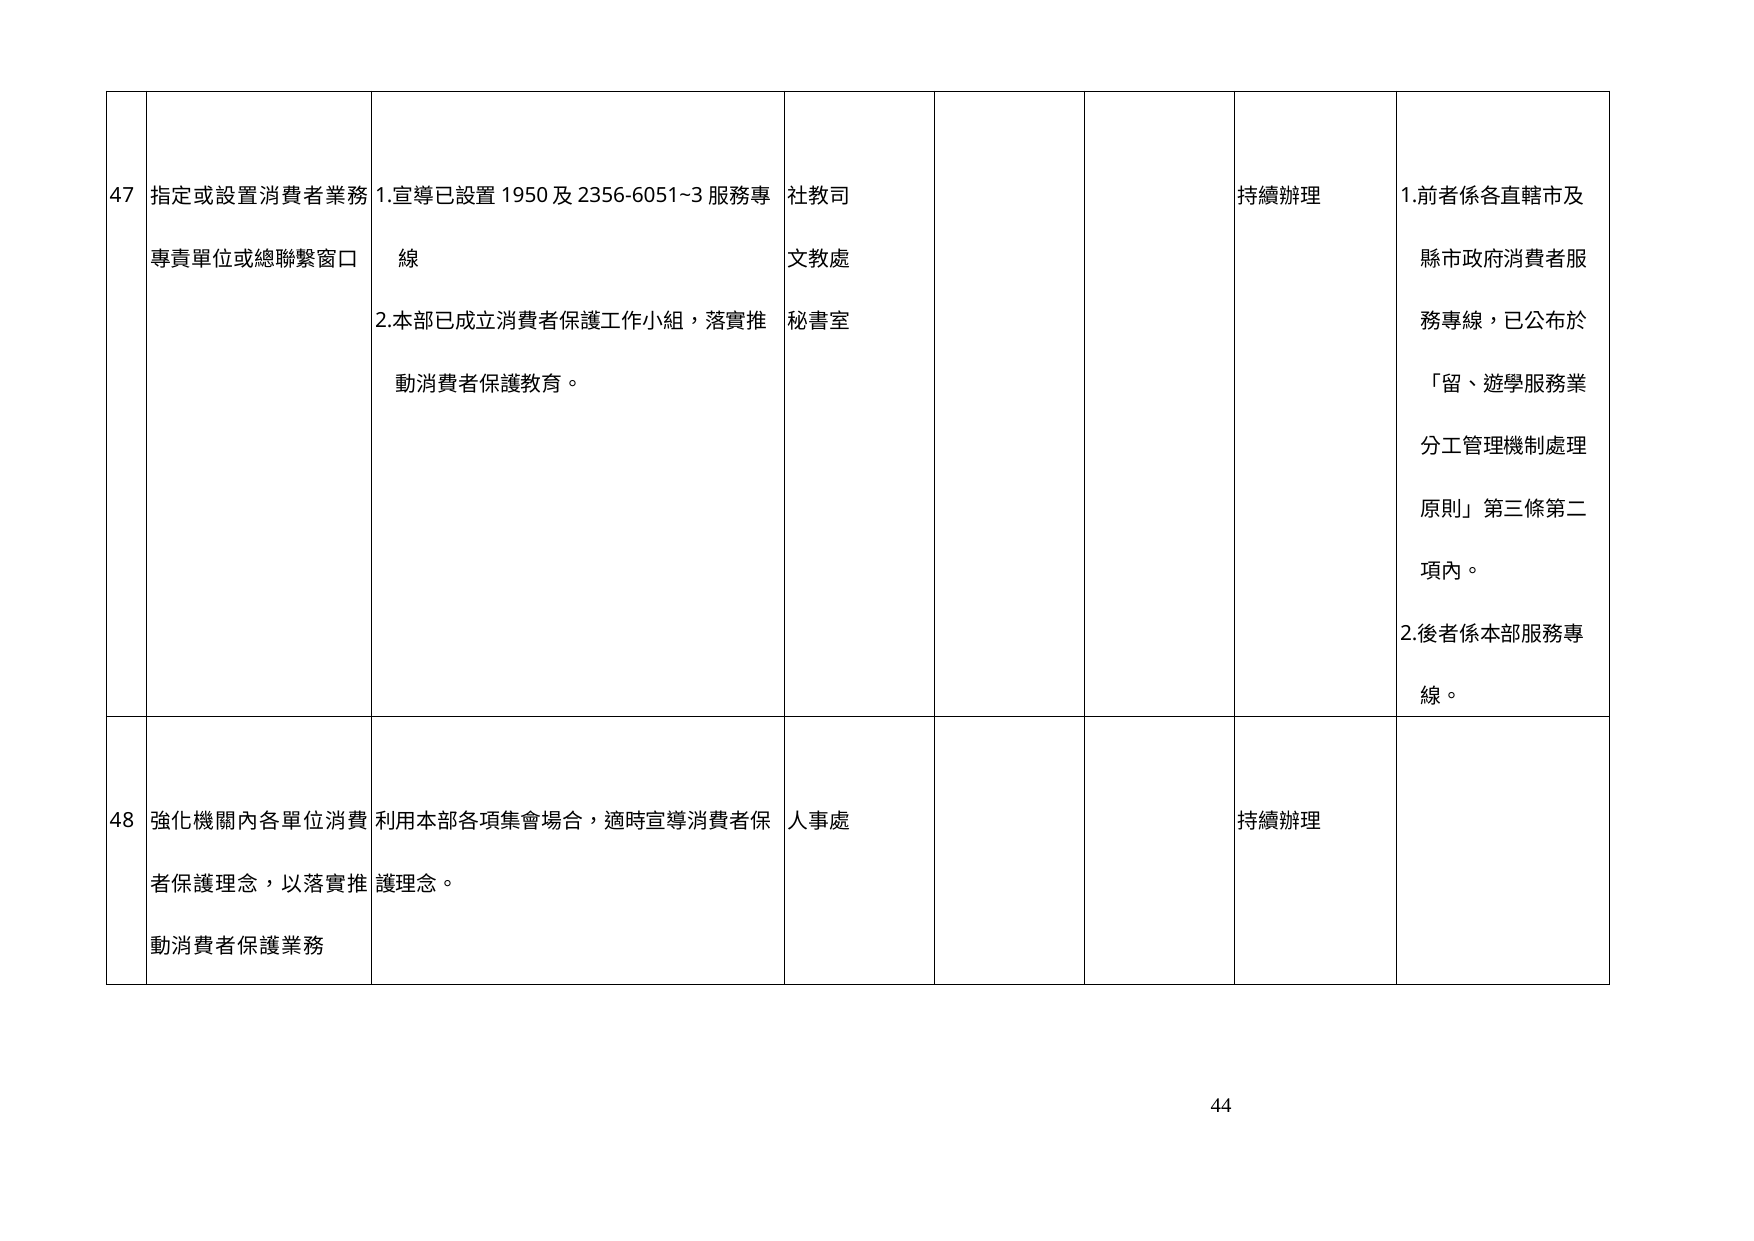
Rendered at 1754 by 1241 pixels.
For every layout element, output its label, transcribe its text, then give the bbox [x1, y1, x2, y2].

table_cell 強化機關內各單位消費者保護理念，以落實推動消費者保護業務 [147, 717, 371, 984]
table_cell 指定或設置消費者業務專責單位或總聯繫窗口 [147, 92, 371, 716]
table_cell 社教司 文教處 秘書室 [785, 92, 934, 716]
table_cell 1.前者係各直轄市及 縣市政府消費者服務專線，已公布於「留、遊學服務業 分工管理機制處理原則」第三條第二 項內。 2.後者係本部服務專線。 [1397, 92, 1609, 716]
table_cell 持續辦理 [1235, 92, 1396, 716]
table_cell 48 [107, 717, 146, 984]
table_cell [935, 717, 1084, 984]
table_cell 持續辦理 [1235, 717, 1396, 984]
table_cell 人事處 [785, 717, 934, 984]
table_cell 47 [107, 92, 146, 716]
table_cell 1.宣導已設置1950及2356-6051~3 服務專線 2.本部已成立消費者保護工作小組，落實推動消費者保護教育。 [372, 92, 784, 716]
table_cell [1085, 92, 1234, 716]
table_cell 利用本部各項集會場合，適時宣導消費者保護理念。 [372, 717, 784, 984]
table_cell [935, 92, 1084, 716]
table_cell [1397, 717, 1609, 984]
table_cell [1085, 717, 1234, 984]
